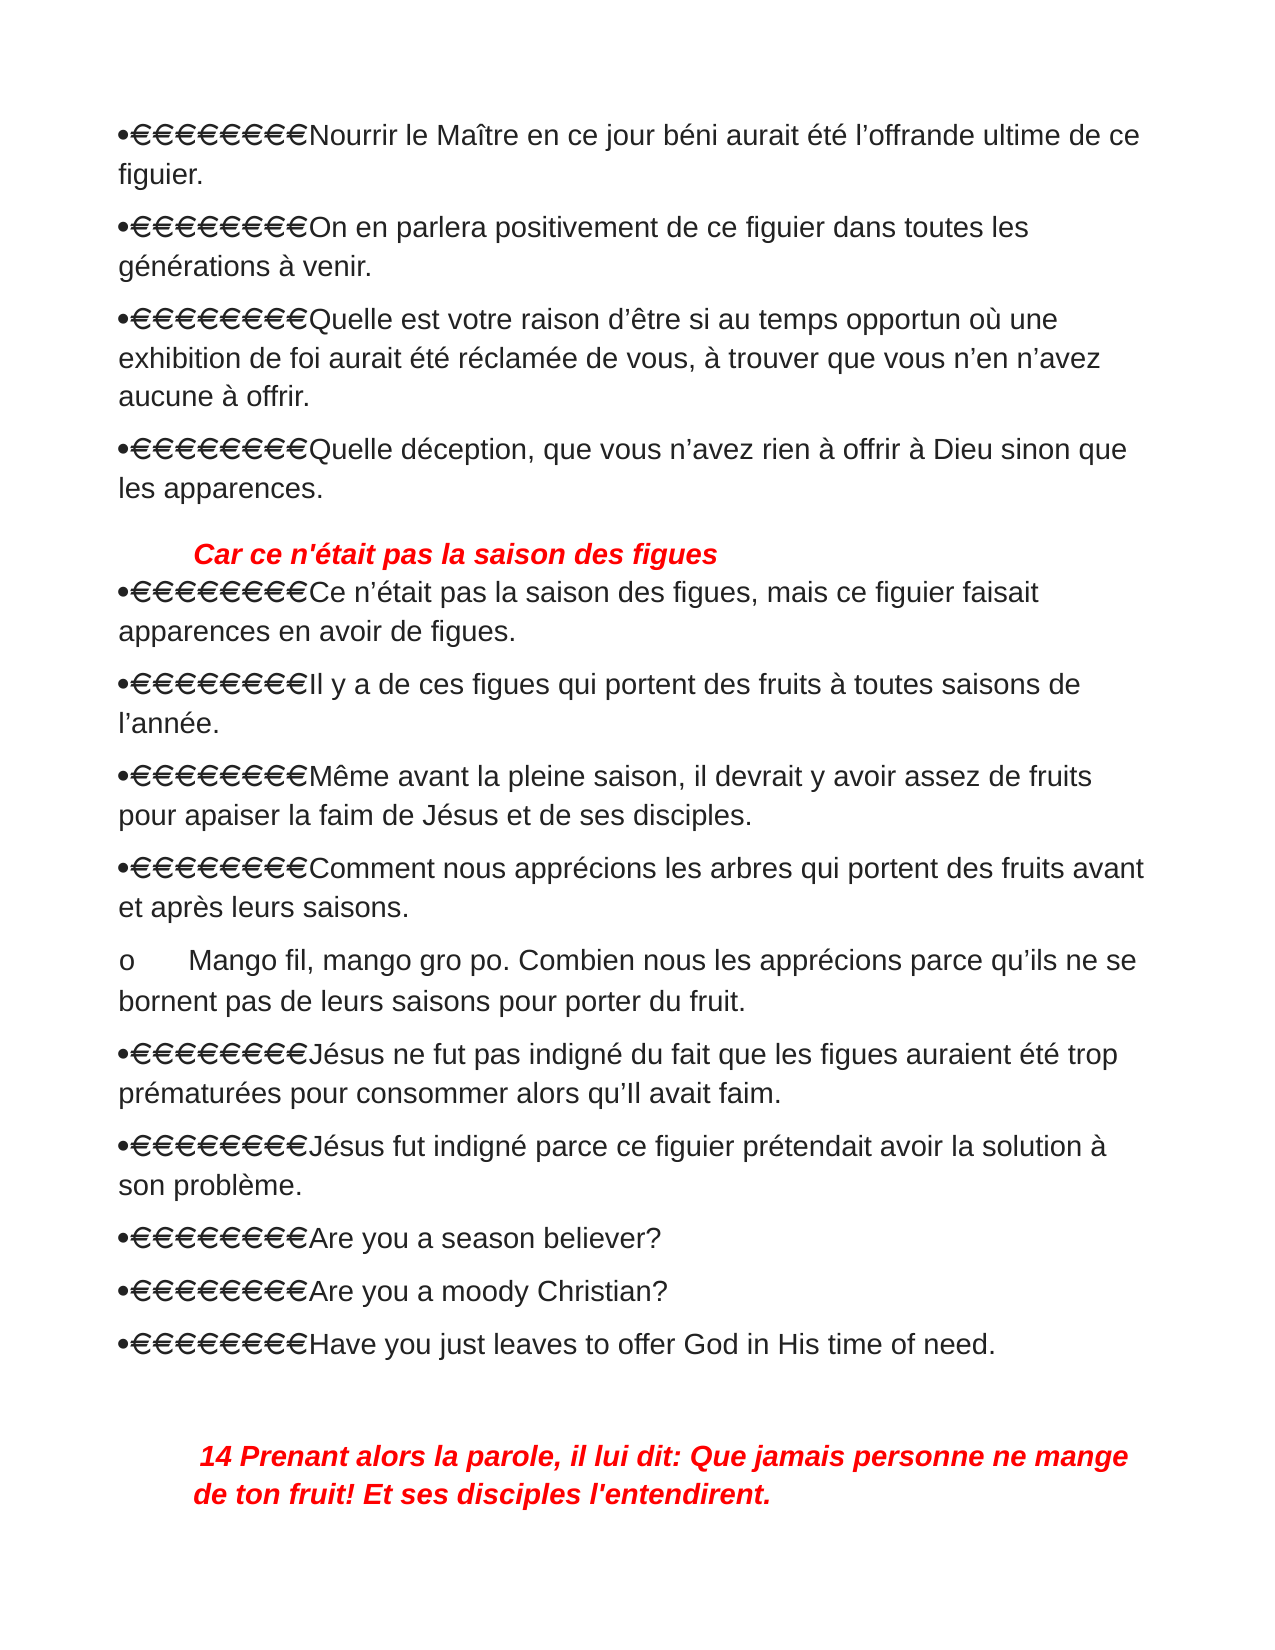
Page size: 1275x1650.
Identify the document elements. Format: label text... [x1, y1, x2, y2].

text Car ce n'était pas la saison des figues [193, 537, 1157, 570]
text · Quelle déception, que vous n’avez rien à offrir à Dieu sinon que les apparences. [118, 432, 1157, 504]
text · Have you just leaves to offer God in His time of need. [118, 1327, 1157, 1361]
text · Are you a moody Christian? [118, 1274, 1157, 1308]
text · On en parlera positivement de ce figuier dans toutes les générations à venir. [118, 210, 1157, 282]
text · Il y a de ces figues qui portent des fruits à toutes saisons de l’année. [118, 667, 1157, 739]
text · Nourrir le Maître en ce jour béni aurait été l’offrande ultime de ce figuier. [118, 118, 1157, 190]
text · Même avant la pleine saison, il devrait y avoir assez de fruits pour apaiser la faim de Jésus et de ses disciples. [118, 759, 1157, 831]
text · Quelle est votre raison d’être si au temps opportun où une exhibition de foi aurait été réclamée de vous, à trouver que vous n’en n’avez aucune à offrir. [118, 302, 1157, 413]
text · Ce n’était pas la saison des figues, mais ce figuier faisait apparences en avoir de figues. [118, 575, 1157, 647]
text · Jésus ne fut pas indigné du fait que les figues auraient été trop prématurées pour consommer alors qu’Il avait faim. [118, 1037, 1157, 1109]
text · Jésus fut indigné parce ce figuier prétendait avoir la solution à son problème. [118, 1129, 1157, 1201]
text · Are you a season believer? [118, 1221, 1157, 1254]
text 14 Prenant alors la parole, il lui dit: Que jamais personne ne mange de ton fruit! Et ses disciples l'entendirent. [193, 1439, 1157, 1511]
text · Comment nous apprécions les arbres qui portent des fruits avant et après leurs saisons. [118, 851, 1157, 923]
text o Mango fil, mango gro po. Combien nous les apprécions parce qu’ils ne se bornent pas de leurs saisons pour porter du fruit. [118, 943, 1157, 1017]
